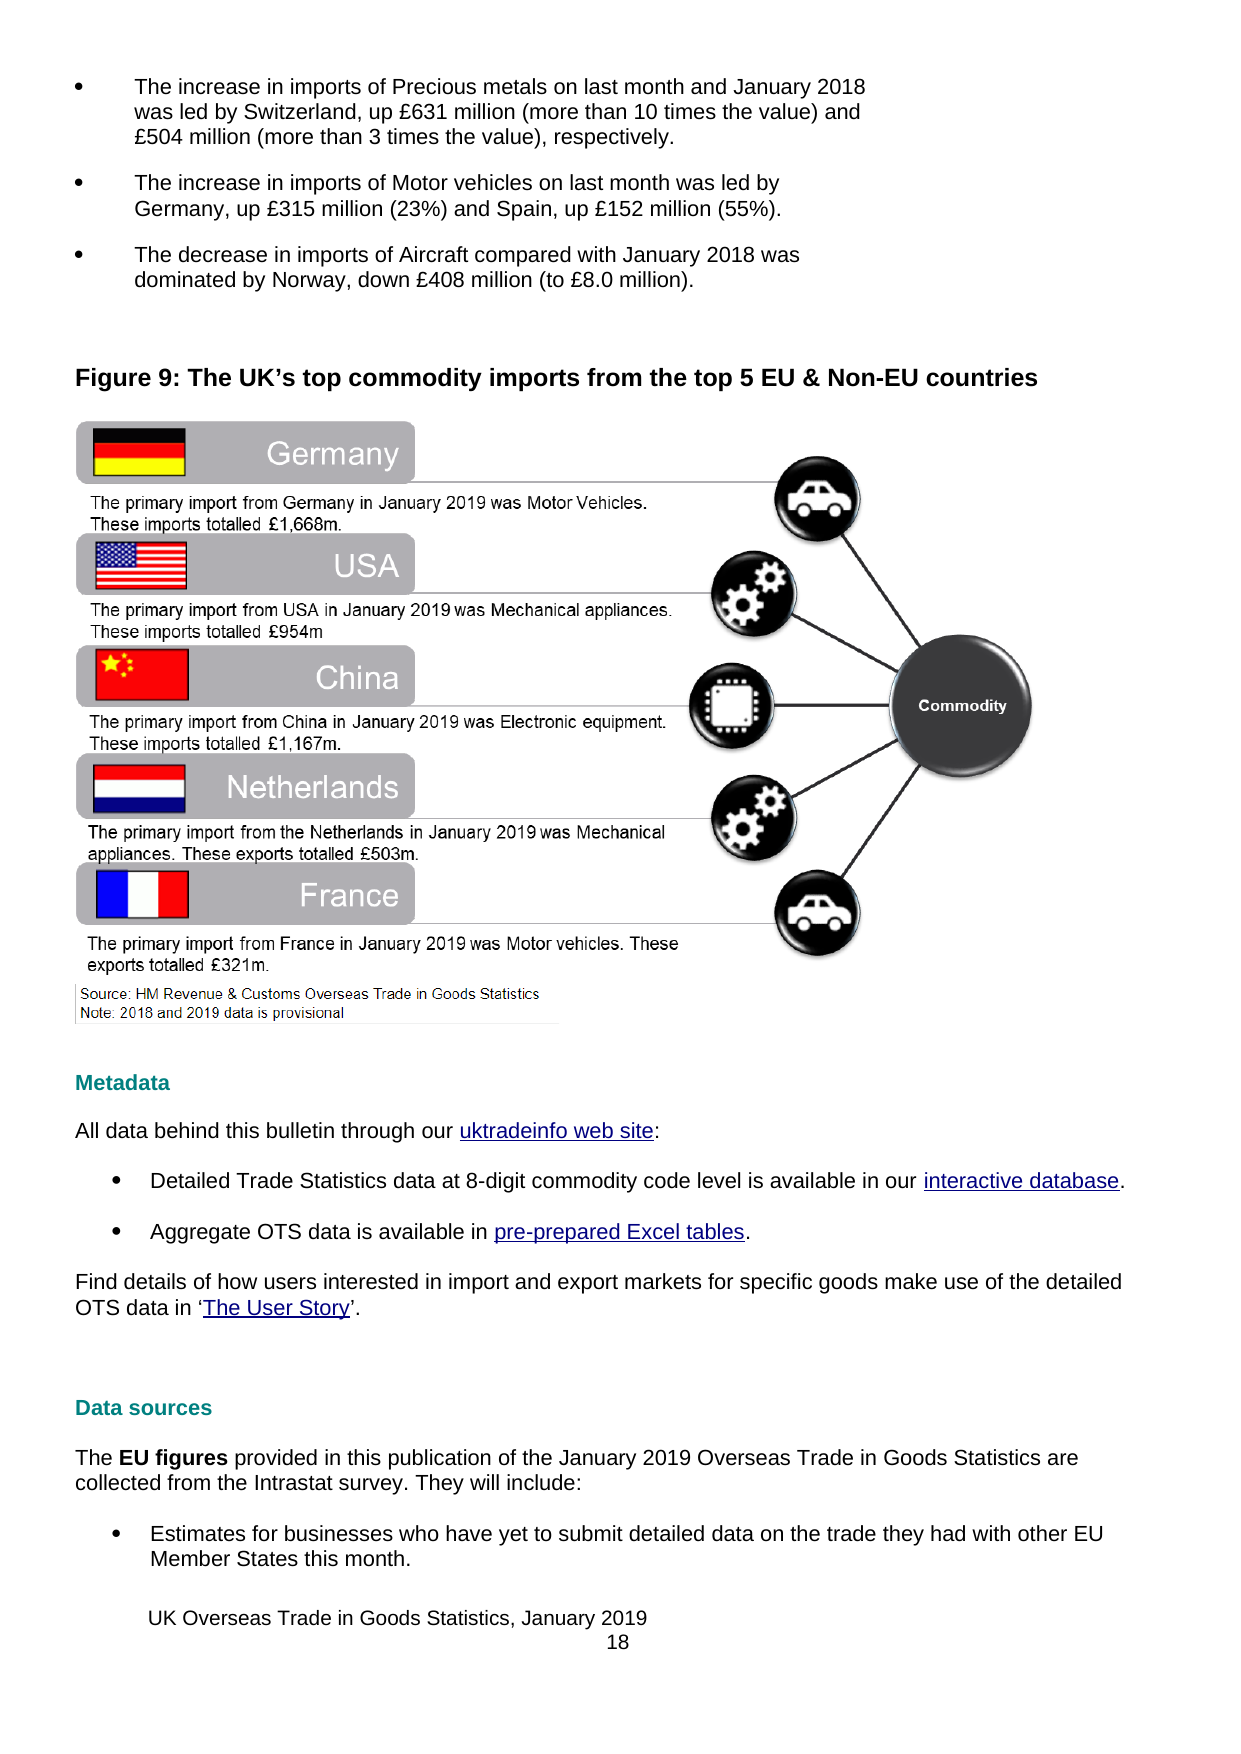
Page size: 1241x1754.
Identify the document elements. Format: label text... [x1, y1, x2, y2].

list Estimates for businesses who have yet to submit detailed data on the trade they had with other EU Member States this month. [112, 1520, 1165, 1571]
list Detailed Trade Statistics data at 8-digit commodity code level is available in our interactive database. [112, 1168, 1165, 1194]
list The increase in imports of Precious metals on last month and January 2018 was led by Switzerland, up £631 million (more than 10 times the value) and £504 million (more than 3 times the value), respectively. [75, 74, 870, 149]
list Aggregate OTS data is available in pre-prepared Excel tables. [112, 1219, 1165, 1244]
text The EU figures provided in this publication of the January 2019 Overseas Trade in Goods Statistics are collected from the Intrastat survey. They will include: [75, 1445, 1165, 1495]
text Metadata [75, 1070, 870, 1095]
list The increase in imports of Motor vehicles on last month was led by Germany, up £315 million (23%) and Spain, up £152 million (55%). [75, 170, 870, 221]
text Figure 9: The UK’s top commodity imports from the top 5 EU & Non-EU countries [75, 363, 1240, 392]
text Find details of how users interested in import and export markets for specific goods make use of the detailed OTS data in ‘The User Story’. [75, 1269, 1165, 1319]
text Data sources [75, 1395, 1165, 1420]
text [148, 971, 1218, 1044]
list The decrease in imports of Aircraft compared with January 2018 was dominated by Norway, down £408 million (to £8.0 million). [75, 242, 870, 342]
text Methodology Notes [163, 983, 1203, 1026]
text All data behind this bulletin through our uktradeinfo web site: [75, 1118, 1165, 1143]
